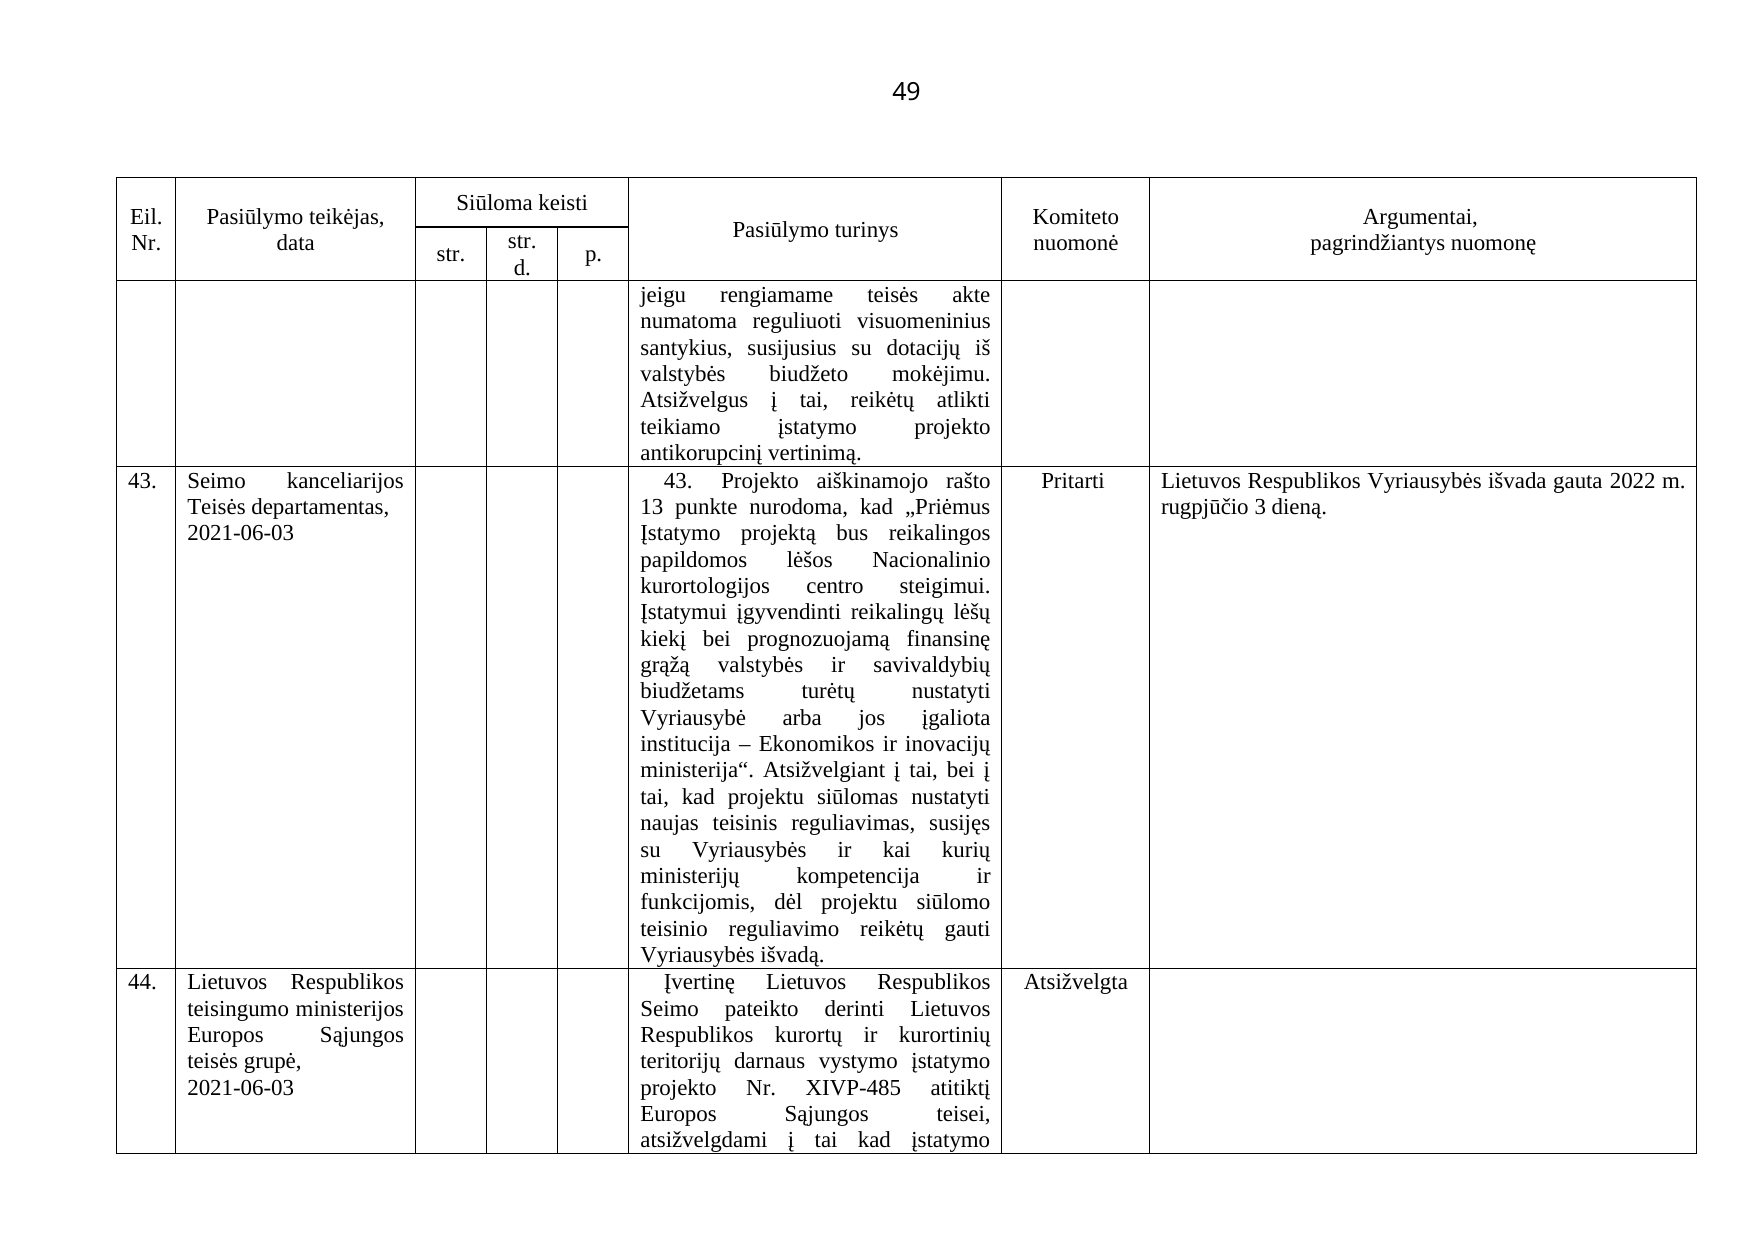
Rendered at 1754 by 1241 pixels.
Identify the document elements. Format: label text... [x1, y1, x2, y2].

table_header Eil. Nr. [117, 178, 175, 280]
table_cell [487, 969, 557, 1153]
table_cell [558, 467, 628, 967]
table_cell [1150, 969, 1696, 1153]
table_cell [558, 969, 628, 1153]
table_cell [117, 281, 175, 466]
table_cell [558, 281, 628, 466]
table_cell [416, 969, 486, 1153]
table_cell Seimo kanceliarijos Teisės departamentas, 2021-06-03 [176, 467, 415, 967]
table_cell 44. [117, 969, 175, 1153]
table_cell p. [558, 228, 628, 280]
table_cell Lietuvos Respublikos Vyriausybės išvada gauta 2022 m. rugpjūčio 3 dieną. [1150, 467, 1696, 967]
table_cell jeigu rengiamame teisės akte numatoma reguliuoti visuomeninius santykius, susijusius su dotacijų iš valstybės biudžeto mokėjimu. Atsižvelgus į tai, reikėtų atlikti teikiamo įstatymo projekto antikorupcinį vertinimą. [629, 281, 1001, 466]
table_cell Atsižvelgta [1002, 969, 1149, 1153]
table_cell 43. [117, 467, 175, 967]
table_cell Pritarti [1002, 467, 1149, 967]
table_cell [416, 281, 486, 466]
table_header Argumentai, pagrindžiantys nuomonę [1150, 178, 1696, 280]
table_cell [416, 467, 486, 967]
table_header Siūloma keisti [416, 178, 628, 226]
table_cell 43. Projekto aiškinamojo rašto 13 punkte nurodoma, kad „Priėmus Įstatymo projektą bus reikalingos papildomos lėšos Nacionalinio kurortologijos centro steigimui. Įstatymui įgyvendinti reikalingų lėšų kiekį bei prognozuojamą finansinę grąžą valstybės ir savivaldybių biudžetams turėtų nustatyti Vyriausybė arba jos įgaliota institucija – Ekonomikos ir inovacijų ministerija“. Atsižvelgiant į tai, bei į tai, kad projektu siūlomas nustatyti naujas teisinis reguliavimas, susijęs su Vyriausybės ir kai kurių ministerijų kompetencija ir funkcijomis, dėl projektu siūlomo teisinio reguliavimo reikėtų gauti Vyriausybės išvadą. [629, 467, 1001, 967]
table_cell [1002, 281, 1149, 466]
table_header Komiteto nuomonė [1002, 178, 1149, 280]
table_cell Įvertinę Lietuvos Respublikos Seimo pateikto derinti Lietuvos Respublikos kurortų ir kurortinių teritorijų darnaus vystymo įstatymo projekto Nr. XIVP-485 atitiktį Europos Sąjungos teisei, atsižvelgdami į tai kad įstatymo [629, 969, 1001, 1153]
table_cell [487, 467, 557, 967]
table_cell Lietuvos Respublikos teisingumo ministerijos Europos Sąjungos teisės grupė, 2021-06-03 [176, 969, 415, 1153]
table_cell [487, 281, 557, 466]
table_header Pasiūlymo teikėjas, data [176, 178, 415, 280]
table_cell [1150, 281, 1696, 466]
table_cell str. d. [487, 228, 557, 280]
table_cell str. [416, 228, 486, 280]
table_cell [176, 281, 415, 466]
table_header Pasiūlymo turinys [629, 178, 1001, 280]
